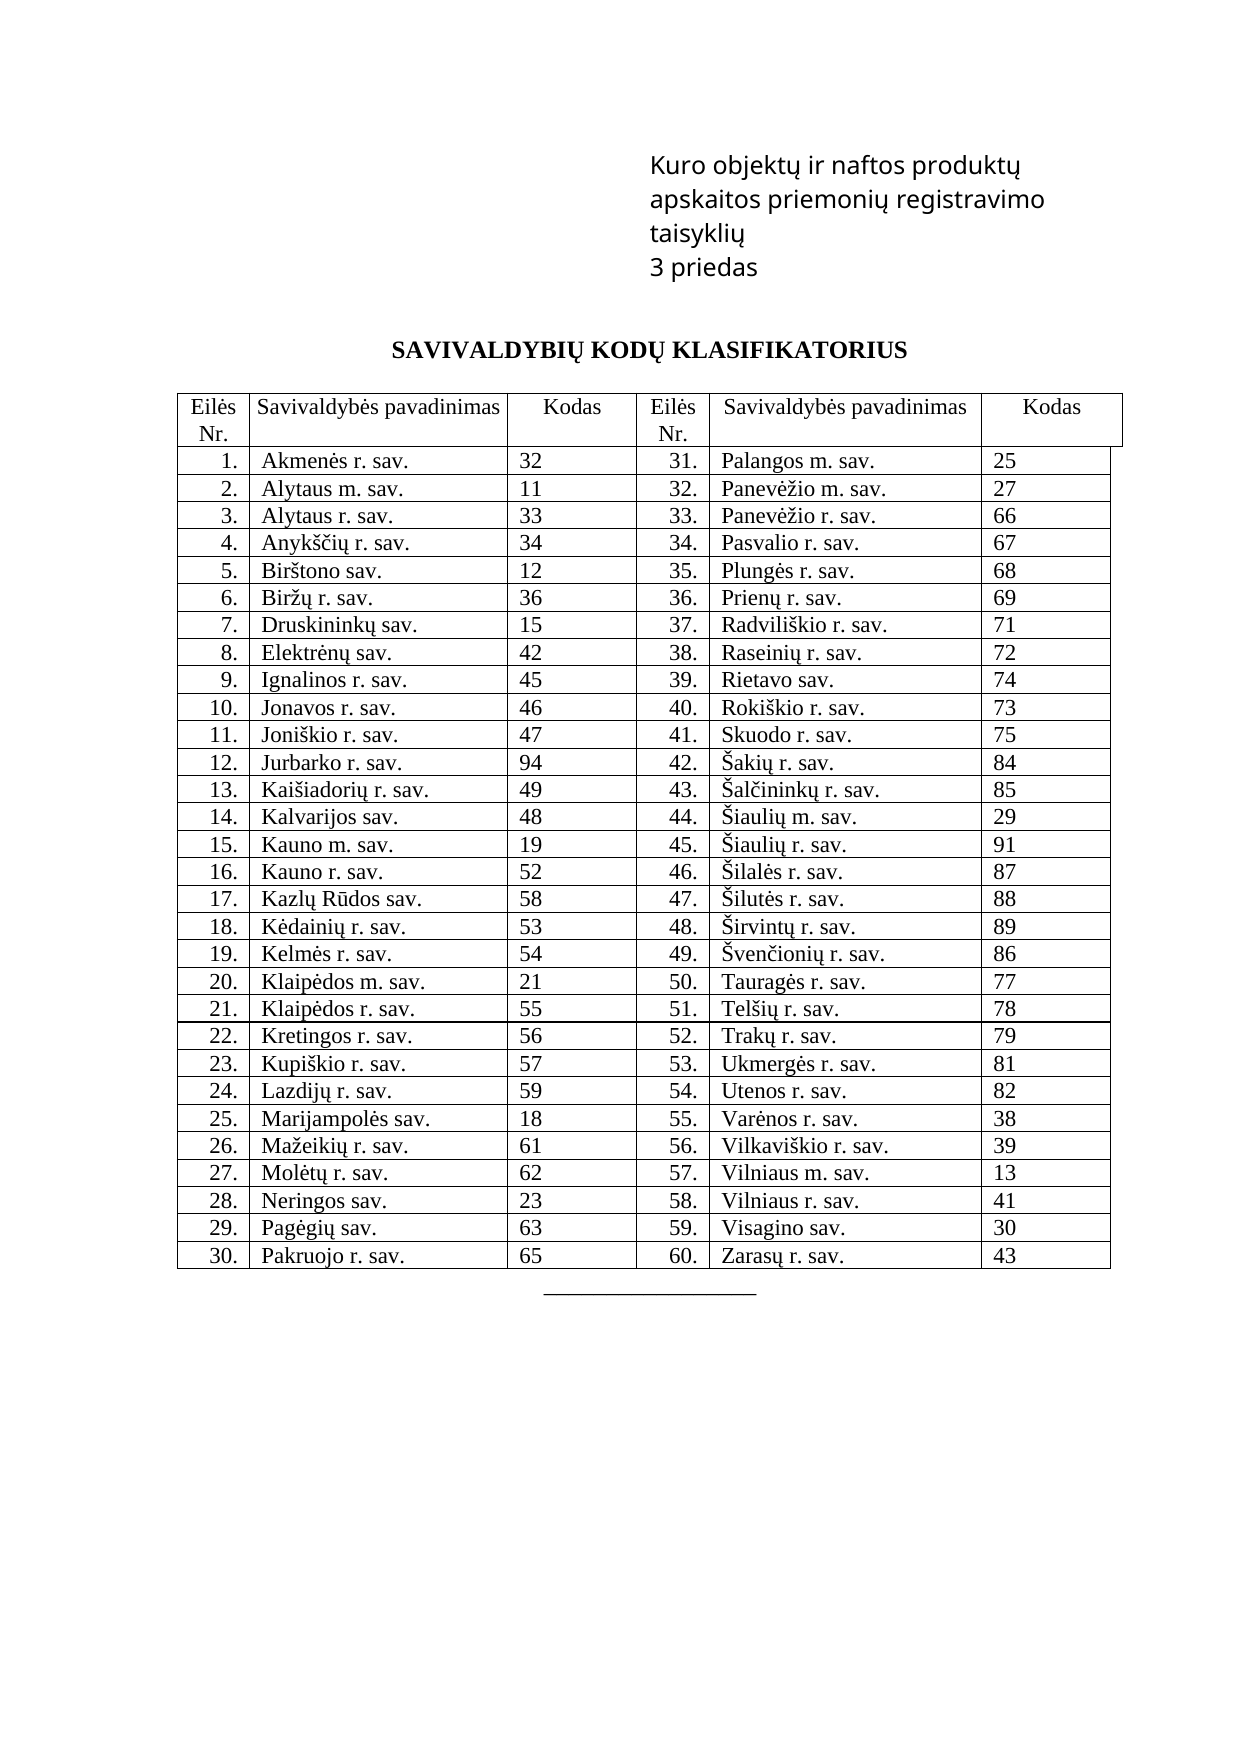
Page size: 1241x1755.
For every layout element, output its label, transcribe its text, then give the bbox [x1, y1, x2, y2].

table_cell Rokiškio r. sav. [710, 694, 981, 720]
table_cell Anykščių r. sav. [250, 529, 507, 556]
table_cell [1111, 967, 1122, 994]
text _________________ [177, 1269, 1122, 1298]
table_cell Alytaus m. sav. [250, 475, 507, 501]
table_cell Skuodo r. sav. [710, 721, 981, 747]
table_cell 32 [508, 447, 636, 473]
table_cell Kauno m. sav. [250, 831, 507, 857]
table_cell [1111, 775, 1122, 802]
table_cell 52 [508, 858, 636, 884]
table_cell 91 [982, 831, 1110, 857]
table_cell 46 [508, 694, 636, 720]
table_cell [1111, 1076, 1122, 1104]
table_cell 2. [178, 475, 249, 501]
table_cell Kelmės r. sav. [250, 940, 507, 967]
table_cell 29 [982, 803, 1110, 830]
table_cell 53 [508, 913, 636, 939]
table_cell 36. [637, 584, 709, 611]
table_cell 45. [637, 831, 709, 857]
table_cell Švenčionių r. sav. [710, 940, 981, 967]
table_cell 13. [178, 776, 249, 802]
table_cell 84 [982, 749, 1110, 775]
table_cell 82 [982, 1077, 1110, 1104]
table_cell 27 [982, 475, 1110, 501]
table_cell Jonavos r. sav. [250, 694, 507, 720]
table_cell 30 [982, 1214, 1110, 1241]
table_cell 23 [508, 1187, 636, 1213]
table_cell Vilniaus r. sav. [710, 1187, 981, 1213]
table_cell Akmenės r. sav. [250, 447, 507, 473]
table_cell [1111, 693, 1122, 720]
table_cell 79 [982, 1023, 1110, 1049]
table_cell [1111, 1159, 1122, 1186]
table_cell 36 [508, 584, 636, 611]
table_cell 9. [178, 666, 249, 693]
table_cell 46. [637, 858, 709, 884]
table_cell 8. [178, 639, 249, 665]
table_cell 49 [508, 776, 636, 802]
table_cell Tauragės r. sav. [710, 968, 981, 994]
table_cell Kalvarijos sav. [250, 803, 507, 830]
table_cell Vilniaus m. sav. [710, 1160, 981, 1186]
table_cell 10. [178, 694, 249, 720]
table_cell 34 [508, 529, 636, 556]
table_cell 88 [982, 886, 1110, 912]
table_cell Marijampolės sav. [250, 1105, 507, 1131]
table_cell 35. [637, 557, 709, 583]
table_cell 72 [982, 639, 1110, 665]
table_cell 78 [982, 995, 1110, 1021]
table_cell 67 [982, 529, 1110, 556]
table_cell 42 [508, 639, 636, 665]
table_cell 3. [178, 502, 249, 528]
table_cell 26. [178, 1132, 249, 1158]
table_cell 85 [982, 776, 1110, 802]
table_cell Ukmergės r. sav. [710, 1050, 981, 1076]
table_cell [1111, 748, 1122, 775]
table_cell 32. [637, 475, 709, 501]
table_cell Neringos sav. [250, 1187, 507, 1213]
table_cell [1111, 447, 1122, 473]
table_cell 43. [637, 776, 709, 802]
table_cell 18 [508, 1105, 636, 1131]
table_cell Šiaulių r. sav. [710, 831, 981, 857]
table_cell 65 [508, 1242, 636, 1268]
table_cell 38 [982, 1105, 1110, 1131]
table_cell 62 [508, 1160, 636, 1186]
table_cell 11. [178, 721, 249, 747]
table_cell 48. [637, 913, 709, 939]
text Kuro objektų ir naftos produktų apskaitos priemonių registravimo taisyklių [649, 148, 1122, 250]
table_header Savivaldybės pavadinimas [710, 394, 981, 446]
table_cell Klaipėdos r. sav. [250, 995, 507, 1021]
table_cell 25. [178, 1105, 249, 1131]
table_cell 57. [637, 1160, 709, 1186]
table_header Savivaldybės pavadinimas [250, 394, 507, 446]
table_cell 37. [637, 612, 709, 638]
table_cell 59. [637, 1214, 709, 1241]
table_cell Alytaus r. sav. [250, 502, 507, 528]
table_cell 87 [982, 858, 1110, 884]
table_cell [1111, 1049, 1122, 1076]
table_cell Utenos r. sav. [710, 1077, 981, 1104]
table_cell Kazlų Rūdos sav. [250, 886, 507, 912]
table_cell 63 [508, 1214, 636, 1241]
table_cell [1111, 912, 1122, 939]
table_cell Šilutės r. sav. [710, 886, 981, 912]
table_cell 23. [178, 1050, 249, 1076]
table_cell Prienų r. sav. [710, 584, 981, 611]
table_cell Šiaulių m. sav. [710, 803, 981, 830]
table_cell 68 [982, 557, 1110, 583]
table_cell Zarasų r. sav. [710, 1242, 981, 1268]
table_cell Šalčininkų r. sav. [710, 776, 981, 802]
table_cell 75 [982, 721, 1110, 747]
table_cell Varėnos r. sav. [710, 1105, 981, 1131]
table_cell 30. [178, 1242, 249, 1268]
table_cell 94 [508, 749, 636, 775]
table_header Eilės Nr. [178, 394, 249, 446]
table_cell 18. [178, 913, 249, 939]
table_cell Radviliškio r. sav. [710, 612, 981, 638]
table_cell 81 [982, 1050, 1110, 1076]
table_cell [1111, 556, 1122, 583]
table_cell Šakių r. sav. [710, 749, 981, 775]
table_cell 11 [508, 475, 636, 501]
table_cell 47 [508, 721, 636, 747]
table_cell 14. [178, 803, 249, 830]
table_cell [1111, 802, 1122, 830]
table_cell 29. [178, 1214, 249, 1241]
table_cell [1111, 1021, 1122, 1049]
table_cell 5. [178, 557, 249, 583]
table_cell Visagino sav. [710, 1214, 981, 1241]
table_cell Vilkaviškio r. sav. [710, 1132, 981, 1158]
table_cell 60. [637, 1242, 709, 1268]
table_cell Panevėžio m. sav. [710, 475, 981, 501]
table_cell Širvintų r. sav. [710, 913, 981, 939]
table_cell 54. [637, 1077, 709, 1104]
table_cell Kėdainių r. sav. [250, 913, 507, 939]
table_cell 42. [637, 749, 709, 775]
table_cell Kupiškio r. sav. [250, 1050, 507, 1076]
table_cell Plungės r. sav. [710, 557, 981, 583]
table_cell 15 [508, 612, 636, 638]
table_header Kodas [508, 394, 636, 446]
table_cell [1111, 830, 1122, 857]
table_cell 44. [637, 803, 709, 830]
table_cell 71 [982, 612, 1110, 638]
table_cell 52. [637, 1023, 709, 1049]
table_cell 17. [178, 886, 249, 912]
table_cell Lazdijų r. sav. [250, 1077, 507, 1104]
table_cell 31. [637, 447, 709, 473]
table_cell 19. [178, 940, 249, 967]
table_cell [1111, 1213, 1122, 1241]
table_cell 34. [637, 529, 709, 556]
table_cell Joniškio r. sav. [250, 721, 507, 747]
table_cell 69 [982, 584, 1110, 611]
table_cell 48 [508, 803, 636, 830]
table_cell 66 [982, 502, 1110, 528]
table_cell 73 [982, 694, 1110, 720]
table_cell Birštono sav. [250, 557, 507, 583]
table_cell 39. [637, 666, 709, 693]
table_cell 47. [637, 886, 709, 912]
table_cell 7. [178, 612, 249, 638]
table_cell 55. [637, 1105, 709, 1131]
table_cell 41. [637, 721, 709, 747]
table_cell 19 [508, 831, 636, 857]
table_cell Šilalės r. sav. [710, 858, 981, 884]
table_cell 61 [508, 1132, 636, 1158]
table_cell 55 [508, 995, 636, 1021]
table_cell [1111, 474, 1122, 501]
table_cell 1. [178, 447, 249, 473]
table_cell [1111, 994, 1122, 1021]
table_cell 24. [178, 1077, 249, 1104]
table_cell Mažeikių r. sav. [250, 1132, 507, 1158]
table_cell 57 [508, 1050, 636, 1076]
table_cell Pagėgių sav. [250, 1214, 507, 1241]
table_cell 6. [178, 584, 249, 611]
table_cell Elektrėnų sav. [250, 639, 507, 665]
table_cell Kretingos r. sav. [250, 1023, 507, 1049]
table_cell 12 [508, 557, 636, 583]
table_cell 74 [982, 666, 1110, 693]
table_cell Kaišiadorių r. sav. [250, 776, 507, 802]
table_cell 13 [982, 1160, 1110, 1186]
table_cell Ignalinos r. sav. [250, 666, 507, 693]
table_cell 49. [637, 940, 709, 967]
table_header Kodas [982, 394, 1122, 446]
table_cell 20. [178, 968, 249, 994]
table_cell 40. [637, 694, 709, 720]
table_cell 56. [637, 1132, 709, 1158]
table_cell 25 [982, 447, 1110, 473]
table_cell [1111, 611, 1122, 638]
table_cell [1111, 885, 1122, 912]
table_cell [1111, 583, 1122, 611]
table_cell Raseinių r. sav. [710, 639, 981, 665]
table_cell 43 [982, 1242, 1110, 1268]
table_cell 33. [637, 502, 709, 528]
table_cell 12. [178, 749, 249, 775]
table_cell Pasvalio r. sav. [710, 529, 981, 556]
table_cell 51. [637, 995, 709, 1021]
table_cell Rietavo sav. [710, 666, 981, 693]
table_cell Jurbarko r. sav. [250, 749, 507, 775]
table_cell Palangos m. sav. [710, 447, 981, 473]
table_cell Druskininkų sav. [250, 612, 507, 638]
table_cell 59 [508, 1077, 636, 1104]
text 3 priedas [649, 250, 1122, 284]
table_cell 45 [508, 666, 636, 693]
table_cell [1111, 1104, 1122, 1131]
table_cell Trakų r. sav. [710, 1023, 981, 1049]
table_cell 54 [508, 940, 636, 967]
table_cell 33 [508, 502, 636, 528]
table_cell 21. [178, 995, 249, 1021]
table_cell Klaipėdos m. sav. [250, 968, 507, 994]
table_cell 15. [178, 831, 249, 857]
table_cell [1111, 857, 1122, 884]
table_cell 58 [508, 886, 636, 912]
table_cell Molėtų r. sav. [250, 1160, 507, 1186]
table_cell 58. [637, 1187, 709, 1213]
table_cell [1111, 528, 1122, 556]
table_cell 39 [982, 1132, 1110, 1158]
table_cell [1111, 1241, 1122, 1268]
subtitle SAVIVALDYBIŲ KODŲ KLASIFIKATORIUS [177, 335, 1122, 364]
table_cell 4. [178, 529, 249, 556]
table_cell [1111, 1131, 1122, 1158]
table_cell [1111, 939, 1122, 967]
table_cell 50. [637, 968, 709, 994]
table_cell [1111, 501, 1122, 528]
table_cell Pakruojo r. sav. [250, 1242, 507, 1268]
table_cell Telšių r. sav. [710, 995, 981, 1021]
table_cell [1111, 665, 1122, 693]
table_cell Kauno r. sav. [250, 858, 507, 884]
table_cell 16. [178, 858, 249, 884]
table_cell 27. [178, 1160, 249, 1186]
table_cell 53. [637, 1050, 709, 1076]
table_cell [1111, 720, 1122, 747]
table_cell 22. [178, 1023, 249, 1049]
table_cell 28. [178, 1187, 249, 1213]
table_cell 41 [982, 1187, 1110, 1213]
table_cell 89 [982, 913, 1110, 939]
table_header Eilės Nr. [637, 394, 709, 446]
table_cell Biržų r. sav. [250, 584, 507, 611]
table_cell 77 [982, 968, 1110, 994]
table_cell [1111, 1186, 1122, 1213]
table_cell 86 [982, 940, 1110, 967]
table_cell 38. [637, 639, 709, 665]
table_cell [1111, 638, 1122, 665]
table_cell 21 [508, 968, 636, 994]
table_cell Panevėžio r. sav. [710, 502, 981, 528]
table_cell 56 [508, 1023, 636, 1049]
